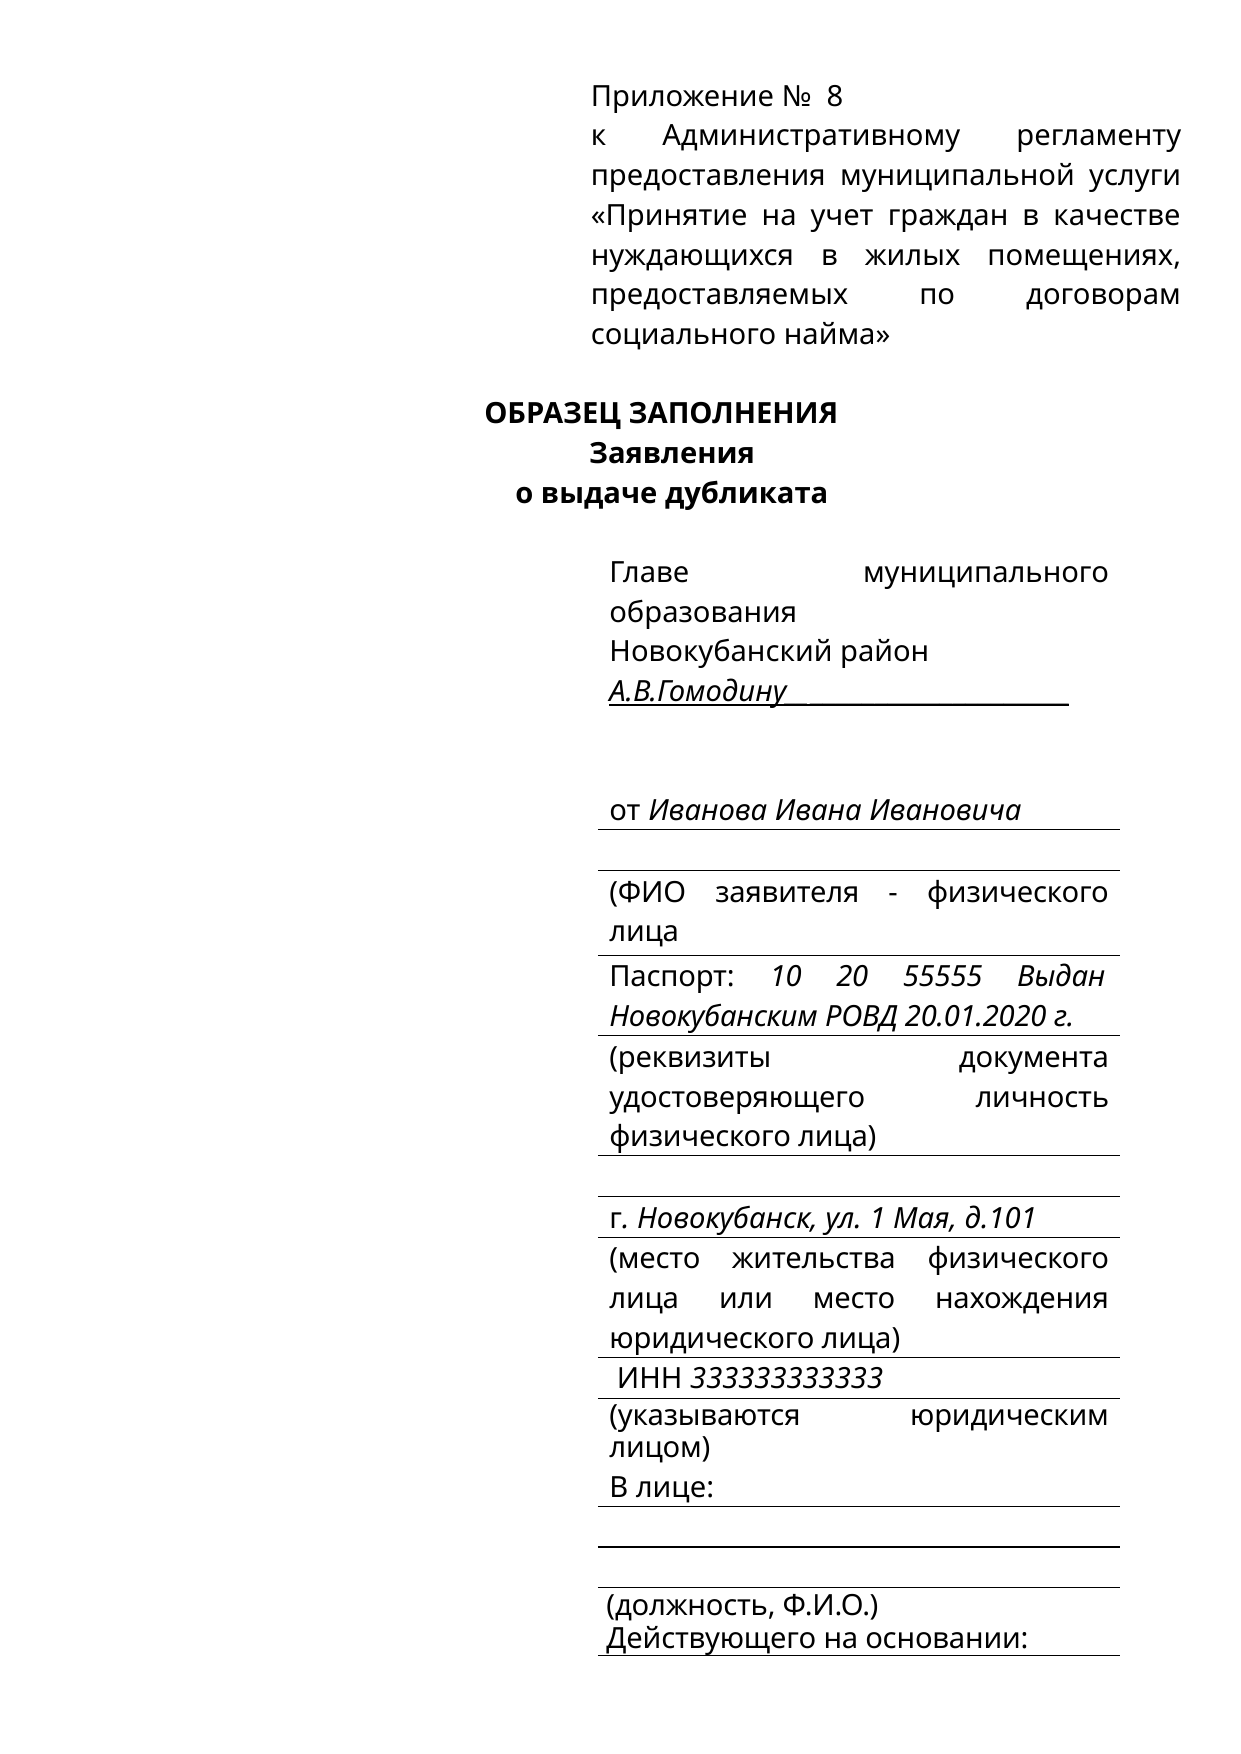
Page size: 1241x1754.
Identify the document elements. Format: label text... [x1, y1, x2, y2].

text Заявления [118, 432, 1181, 472]
text Приложение № 8 [579, 75, 1181, 115]
table_cell [179, 1587, 598, 1655]
text к Административному регламенту предоставления муниципальной услуги «Принятие на учет граждан в качестве нуждающихся в жилых помещениях, предоставляемых по договорам социального найма» [591, 115, 1181, 353]
table_header [179, 551, 598, 789]
table_header Главе муниципального образования Новокубанский район А.В.Гомодину______________________ [598, 551, 1120, 789]
table_cell [179, 829, 598, 870]
table_cell [179, 1357, 598, 1397]
table_cell [598, 830, 1120, 870]
text ОБРАЗЕЦ ЗАПОЛНЕНИЯ [118, 392, 1181, 432]
table_cell ИНН 333333333333 [598, 1358, 1120, 1397]
table_cell [598, 1548, 1120, 1587]
table_cell (место жительства физического лица или место нахождения юридического лица) [598, 1238, 1120, 1357]
table_cell от Иванова Ивана Ивановича [598, 789, 1120, 829]
table_cell Паспорт: 10 20 55555 Выдан Новокубанским РОВД 20.01.2020 г. [598, 956, 1120, 1035]
table_cell [179, 1506, 598, 1546]
table_cell [598, 1156, 1120, 1196]
table_cell (реквизиты документа удостоверяющего личность физического лица) [598, 1036, 1120, 1155]
text о выдаче дубликата [118, 472, 1181, 512]
table_cell г. Новокубанск, ул. 1 Мая, д.101 [598, 1197, 1120, 1237]
table_cell [598, 1507, 1120, 1546]
table_cell (указываются юридическим лицом) В лице: [598, 1399, 1120, 1506]
table_cell [179, 1237, 598, 1357]
table_cell (ФИО заявителя - физического лица [598, 871, 1120, 955]
table_cell [179, 1546, 598, 1587]
table_cell (должность, Ф.И.О.) Действующего на основании: [598, 1588, 1120, 1655]
table_cell [179, 1196, 598, 1237]
table_cell [179, 1035, 598, 1155]
table_cell [179, 1398, 598, 1506]
table_cell [179, 1155, 598, 1196]
table_cell [179, 955, 598, 1035]
table_cell [179, 870, 598, 955]
table_cell [179, 789, 598, 829]
